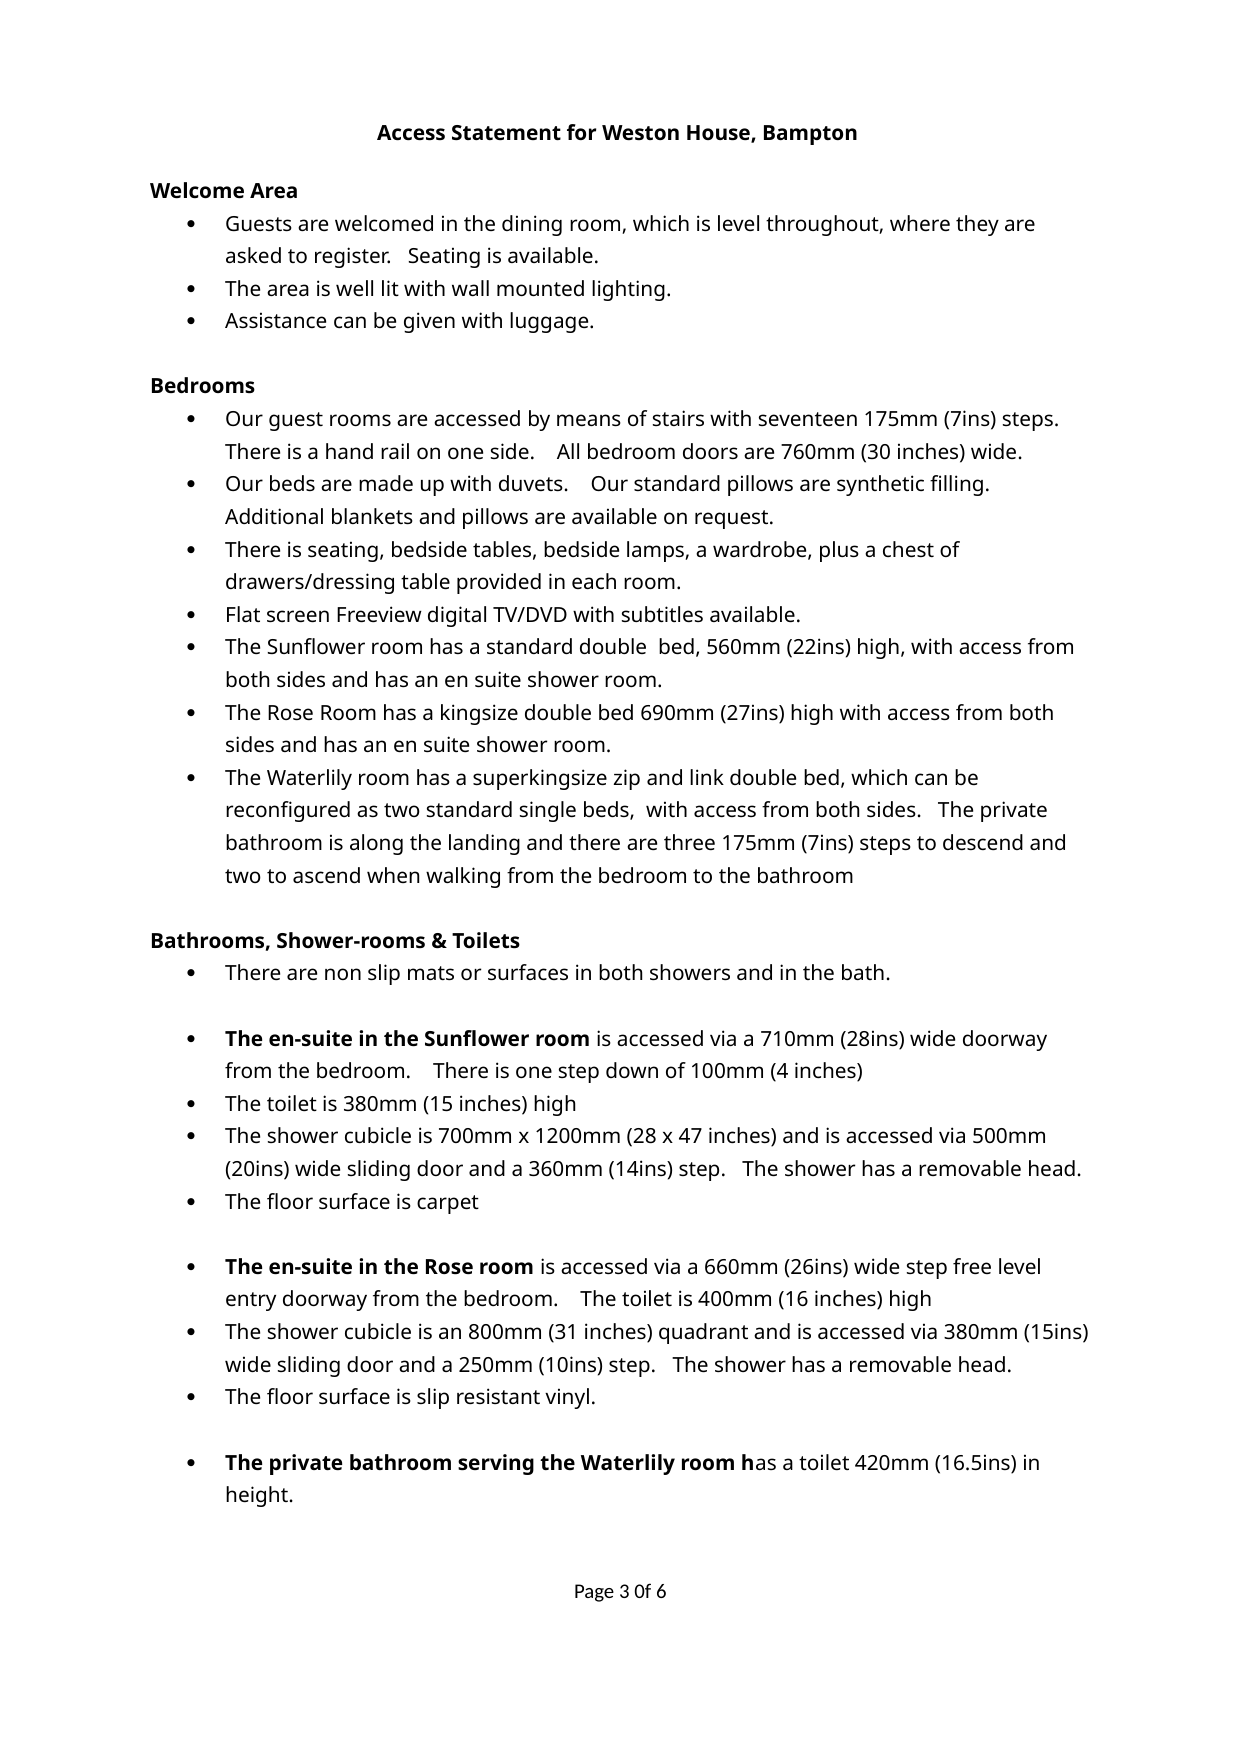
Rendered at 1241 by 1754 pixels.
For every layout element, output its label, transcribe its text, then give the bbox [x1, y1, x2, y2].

list The en-suite in the Rose room is accessed via a 660mm (26ins) wide step free level entry doorway from the bedroom. The toilet is 400mm (16 inches) high [187, 1252, 1090, 1313]
list Our beds are made up with duvets. Our standard pillows are synthetic filling. Additional blankets and pillows are available on request. [187, 469, 1090, 531]
list The en-suite in the Sunflower room is accessed via a 710mm (28ins) wide doorway from the bedroom. There is one step down of 100mm (4 inches) [187, 1024, 1090, 1085]
list Flat screen Freeview digital TV/DVD with subtitles available. [187, 600, 1090, 628]
list The Rose Room has a kingsize double bed 690mm (27ins) high with access from both sides and has an en suite shower room. [187, 698, 1090, 759]
list Assistance can be given with luggage. [187, 306, 1090, 335]
list There are non slip mats or surfaces in both showers and in the bath. [187, 958, 1090, 987]
list The shower cubicle is an 800mm (31 inches) quadrant and is accessed via 380mm (15ins) wide sliding door and a 250mm (10ins) step. The shower has a removable head. [187, 1317, 1090, 1378]
list The private bathroom serving the Waterlily room has a toilet 420mm (16.5ins) in height. [187, 1448, 1090, 1509]
list The toilet is 380mm (15 inches) high [187, 1089, 1090, 1117]
text Bathrooms, Shower-rooms & Toilets [150, 926, 1090, 954]
text Bedrooms [150, 372, 1090, 400]
list The Sunflower room has a standard double bed, 560mm (22ins) high, with access from both sides and has an en suite shower room. [187, 632, 1090, 693]
list There is seating, bedside tables, bedside lamps, a wardrobe, plus a chest of drawers/dressing table provided in each room. [187, 535, 1090, 596]
list Guests are welcomed in the dining room, which is level throughout, where they are asked to register. Seating is available. [187, 209, 1090, 270]
list The area is well lit with wall mounted lighting. [187, 274, 1090, 302]
list The floor surface is carpet [187, 1187, 1090, 1215]
text Welcome Area [150, 176, 1090, 204]
list The Waterlily room has a superkingsize zip and link double bed, which can be reconfigured as two standard single beds, with access from both sides. The private bathroom is along the landing and there are three 175mm (7ins) steps to descend and two to ascend when walking from the bedroom to the bathroom [187, 763, 1090, 889]
list The floor surface is slip resistant vinyl. [187, 1382, 1090, 1411]
list The shower cubicle is 700mm x 1200mm (28 x 47 inches) and is accessed via 500mm (20ins) wide sliding door and a 360mm (14ins) step. The shower has a removable head. [187, 1122, 1090, 1183]
list Our guest rooms are accessed by means of stairs with seventeen 175mm (7ins) steps. There is a hand rail on one side. All bedroom doors are 760mm (30 inches) wide. [187, 404, 1090, 465]
